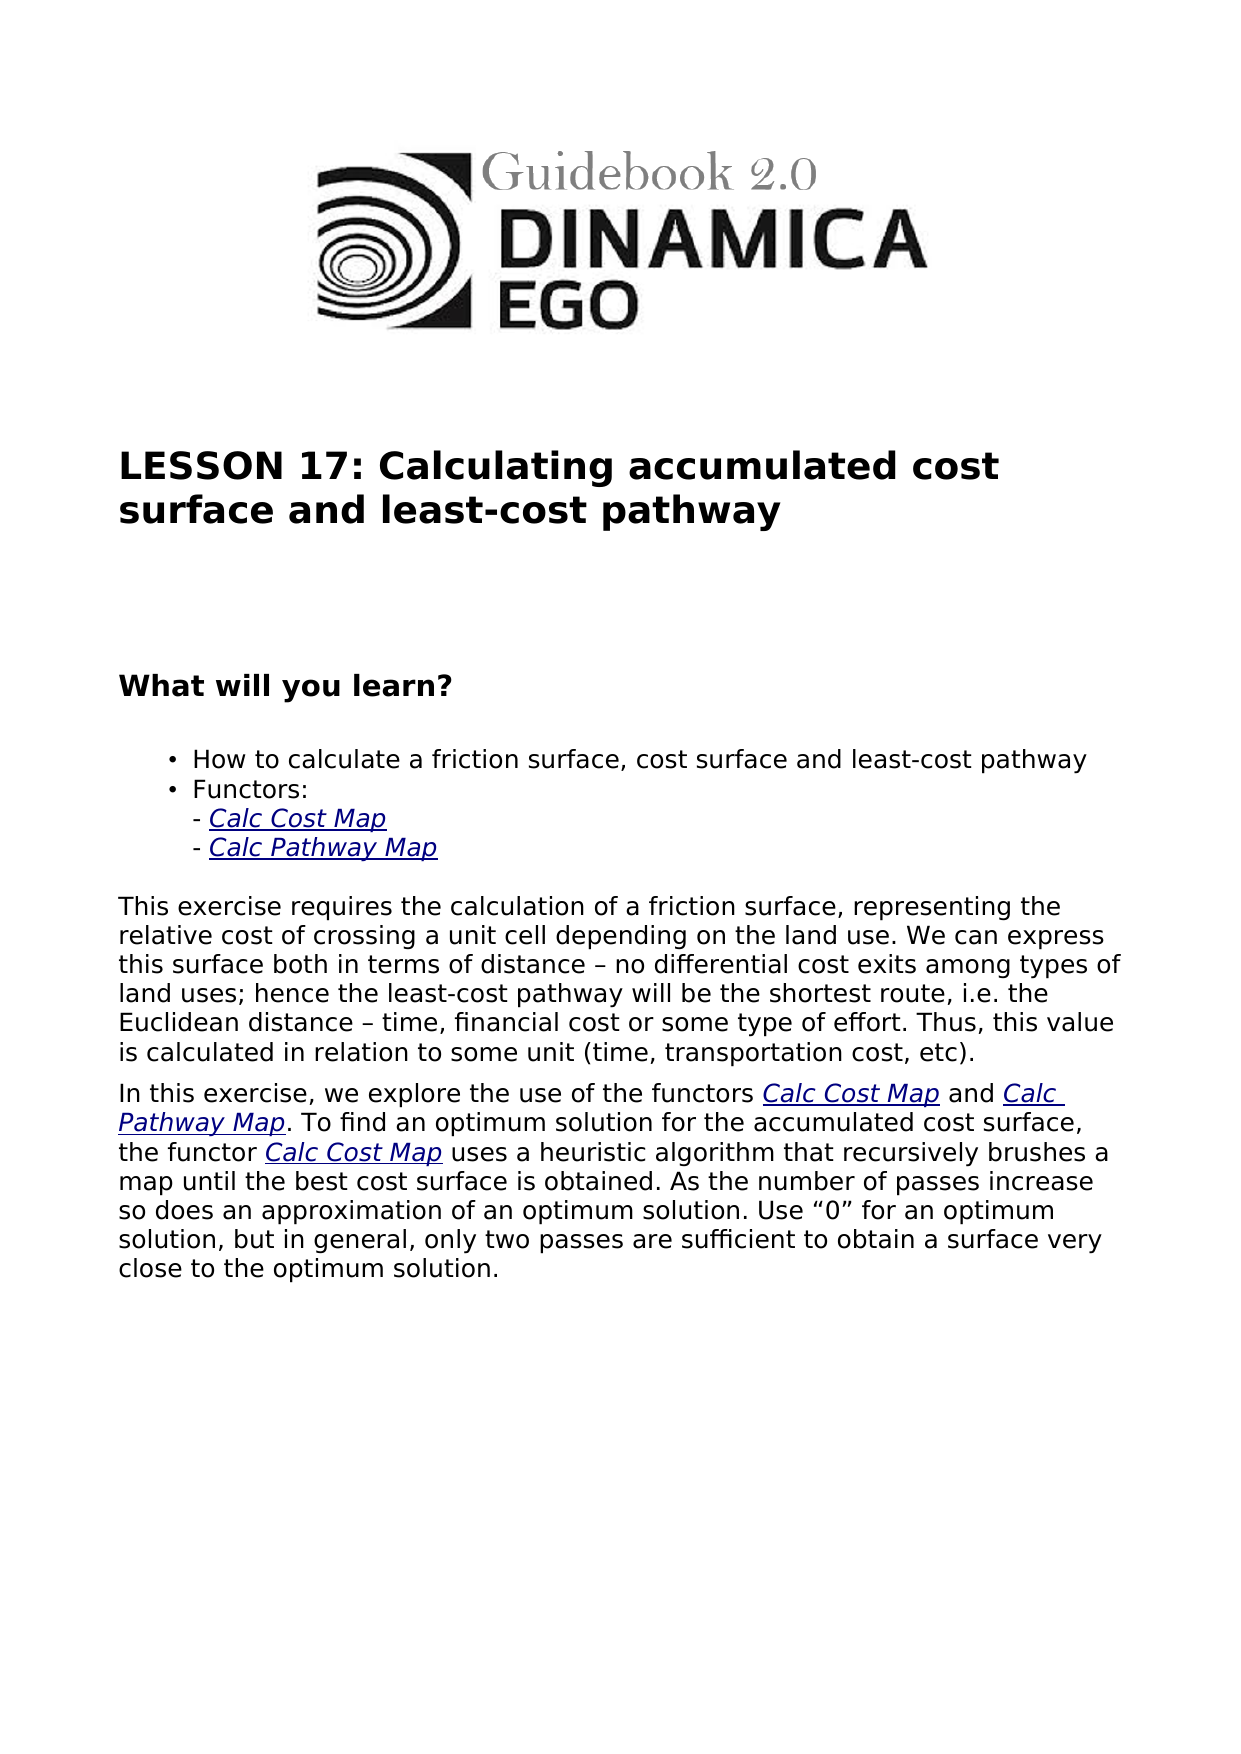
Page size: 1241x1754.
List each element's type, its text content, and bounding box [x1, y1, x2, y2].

text This exercise requires the calculation of a friction surface, representing the relative cost of crossing a unit cell depending on the land use. We can express this surface both in terms of distance – no differential cost exits among types of land uses; hence the least-cost pathway will be the shortest route, i.e. the Euclidean distance – time, financial cost or some type of effort. Thus, this value is calculated in relation to some unit (time, transportation cost, etc). [118, 892, 1122, 1067]
picture [307, 118, 933, 350]
list How to calculate a friction surface, cost surface and least-cost pathway [177, 746, 1122, 775]
subtitle LESSON 17: Calculating accumulated cost surface and least-cost pathway [118, 445, 1122, 532]
list Functors: - Calc Cost Map - Calc Pathway Map [177, 775, 1122, 862]
subtitle What will you learn? [118, 670, 1122, 704]
text In this exercise, we explore the use of the functors Calc Cost Map and Calc Pathway Map. To find an optimum solution for the accumulated cost surface, the functor Calc Cost Map uses a heuristic algorithm that recursively brushes a map until the best cost surface is obtained. As the number of passes increase so does an approximation of an optimum solution. Use “0” for an optimum solution, but in general, only two passes are sufficient to obtain a surface very close to the optimum solution. [118, 1079, 1122, 1283]
